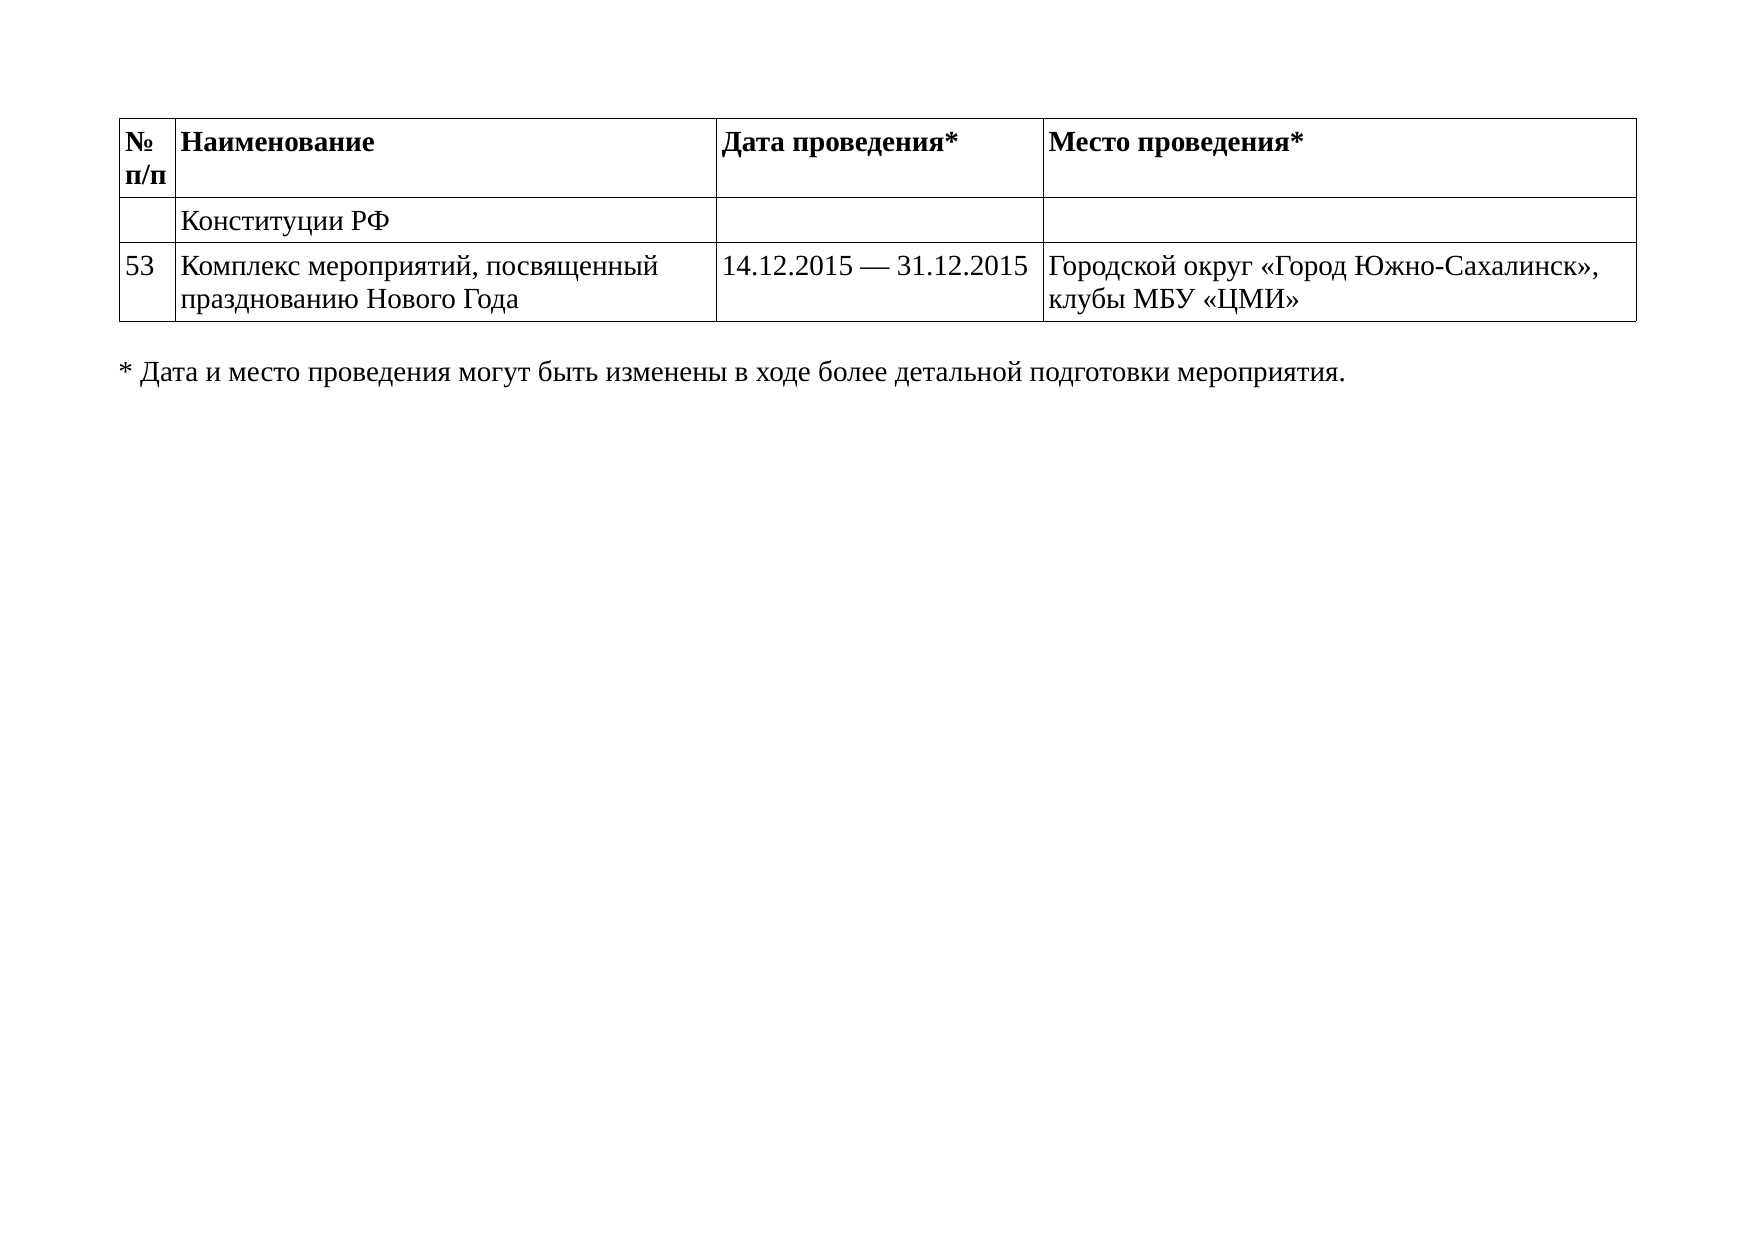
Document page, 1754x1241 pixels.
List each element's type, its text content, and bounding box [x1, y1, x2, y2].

table_cell [717, 198, 1043, 242]
table_cell Комплекс мероприятий, посвященный празднованию Нового Года [176, 243, 716, 321]
table_cell [120, 198, 175, 242]
table_header № п/п [120, 119, 175, 197]
table_header Дата проведения* [717, 119, 1043, 197]
table_cell 53 [120, 243, 175, 321]
table_cell Городской округ «Город Южно-Сахалинск», клубы МБУ «ЦМИ» [1044, 243, 1636, 321]
text * Дата и место проведения могут быть изменены в ходе более детальной подготовки мероприятия. [118, 354, 1636, 388]
table_cell 14.12.2015 — 31.12.2015 [717, 243, 1043, 321]
table_cell Конституции РФ [176, 198, 716, 242]
table_cell [1044, 198, 1636, 242]
table_header Наименование [176, 119, 716, 197]
table_header Место проведения* [1044, 119, 1636, 197]
